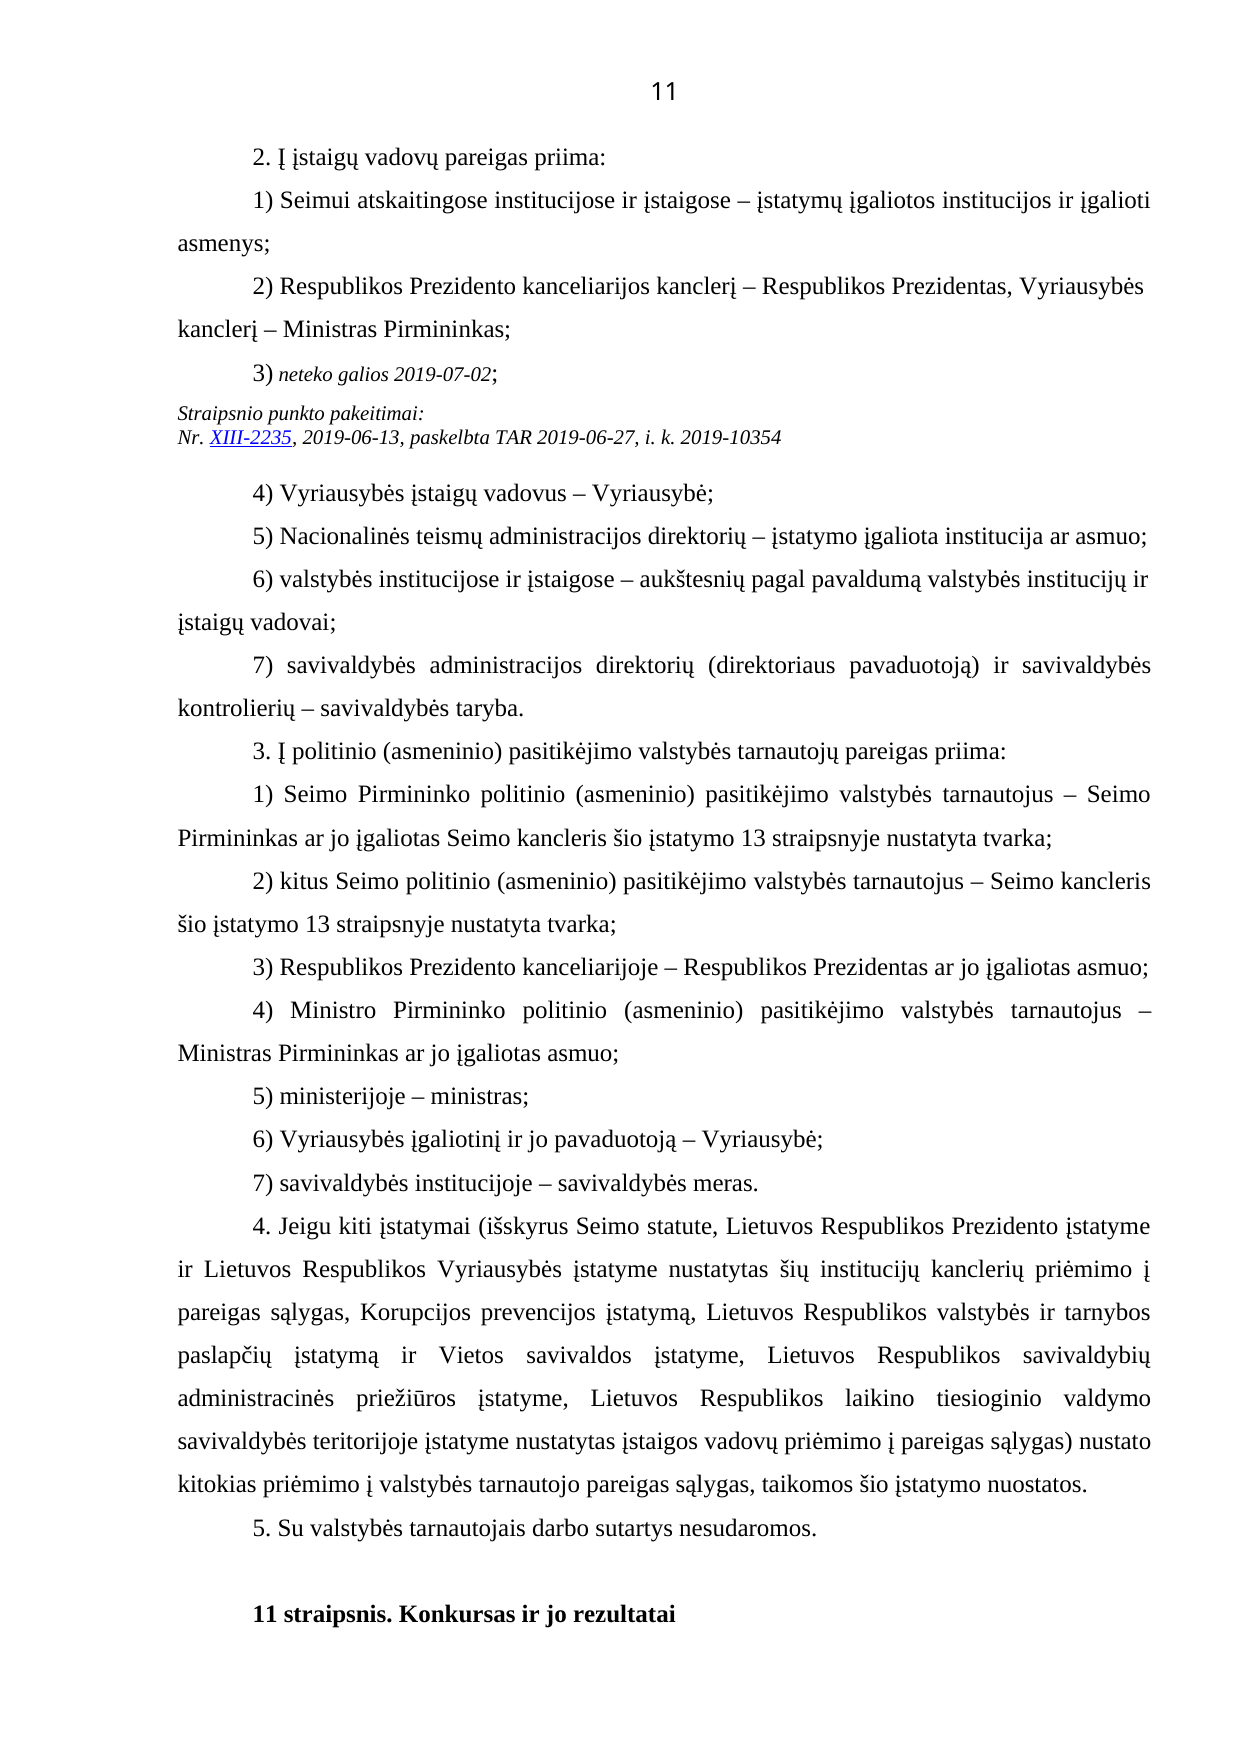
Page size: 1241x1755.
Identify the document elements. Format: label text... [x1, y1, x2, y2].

text 4) Ministro Pirmininko politinio (asmeninio) pasitikėjimo valstybės tarnautojus – Ministras Pirmininkas ar jo įgaliotas asmuo; [177, 995, 1152, 1067]
text 1) Seimui atskaitingose institucijose ir įstaigose – įstatymų įgaliotos institucijos ir įgalioti asmenys; [177, 185, 1152, 257]
text 4. Jeigu kiti įstatymai (išskyrus Seimo statute, Lietuvos Respublikos Prezidento įstatyme ir Lietuvos Respublikos Vyriausybės įstatyme nustatytas šių institucijų kanclerių priėmimo į pareigas sąlygas, Korupcijos prevencijos įstatymą, Lietuvos Respublikos valstybės ir tarnybos paslapčių įstatymą ir Vietos savivaldos įstatyme, Lietuvos Respublikos savivaldybių administracinės priežiūros įstatyme, Lietuvos Respublikos laikino tiesioginio valdymo savivaldybės teritorijoje įstatyme nustatytas įstaigos vadovų priėmimo į pareigas sąlygas) nustato kitokias priėmimo į valstybės tarnautojo pareigas sąlygas, taikomos šio įstatymo nuostatos. [177, 1211, 1152, 1498]
text 5. Su valstybės tarnautojais darbo sutartys nesudaromos. [177, 1513, 1152, 1541]
text Nr. XIII-2235, 2019-06-13, paskelbta TAR 2019-06-27, i. k. 2019-10354 [177, 425, 1152, 449]
text 3) neteko galios 2019-07-02; [177, 358, 1152, 386]
text 7) savivaldybės institucijoje – savivaldybės meras. [177, 1168, 1152, 1196]
text 2) kitus Seimo politinio (asmeninio) pasitikėjimo valstybės tarnautojus – Seimo kancleris šio įstatymo 13 straipsnyje nustatyta tvarka; [177, 866, 1152, 938]
text 1) Seimo Pirmininko politinio (asmeninio) pasitikėjimo valstybės tarnautojus – Seimo Pirmininkas ar jo įgaliotas Seimo kancleris šio įstatymo 13 straipsnyje nustatyta tvarka; [177, 779, 1152, 851]
text 6) valstybės institucijose ir įstaigose – aukštesnių pagal pavaldumą valstybės institucijų ir įstaigų vadovai; [177, 564, 1152, 636]
text 5) ministerijoje – ministras; [177, 1081, 1152, 1110]
text 6) Vyriausybės įgaliotinį ir jo pavaduotoją – Vyriausybė; [177, 1124, 1152, 1153]
text 2. Į įstaigų vadovų pareigas priima: [177, 142, 1152, 171]
text 3) Respublikos Prezidento kanceliarijoje – Respublikos Prezidentas ar jo įgaliotas asmuo; [177, 952, 1152, 981]
text Straipsnio punkto pakeitimai: [177, 401, 1152, 425]
text 7) savivaldybės administracijos direktorių (direktoriaus pavaduotoją) ir savivaldybės kontrolierių – savivaldybės taryba. [177, 650, 1152, 722]
text 11 straipsnis. Konkursas ir jo rezultatai [177, 1599, 1152, 1628]
text 4) Vyriausybės įstaigų vadovus – Vyriausybė; [177, 478, 1152, 506]
text 3. Į politinio (asmeninio) pasitikėjimo valstybės tarnautojų pareigas priima: [177, 736, 1152, 765]
text 2) Respublikos Prezidento kanceliarijos kanclerį – Respublikos Prezidentas, Vyriausybės kanclerį – Ministras Pirmininkas; [177, 271, 1152, 343]
text 5) Nacionalinės teismų administracijos direktorių – įstatymo įgaliota institucija ar asmuo; [177, 521, 1152, 549]
